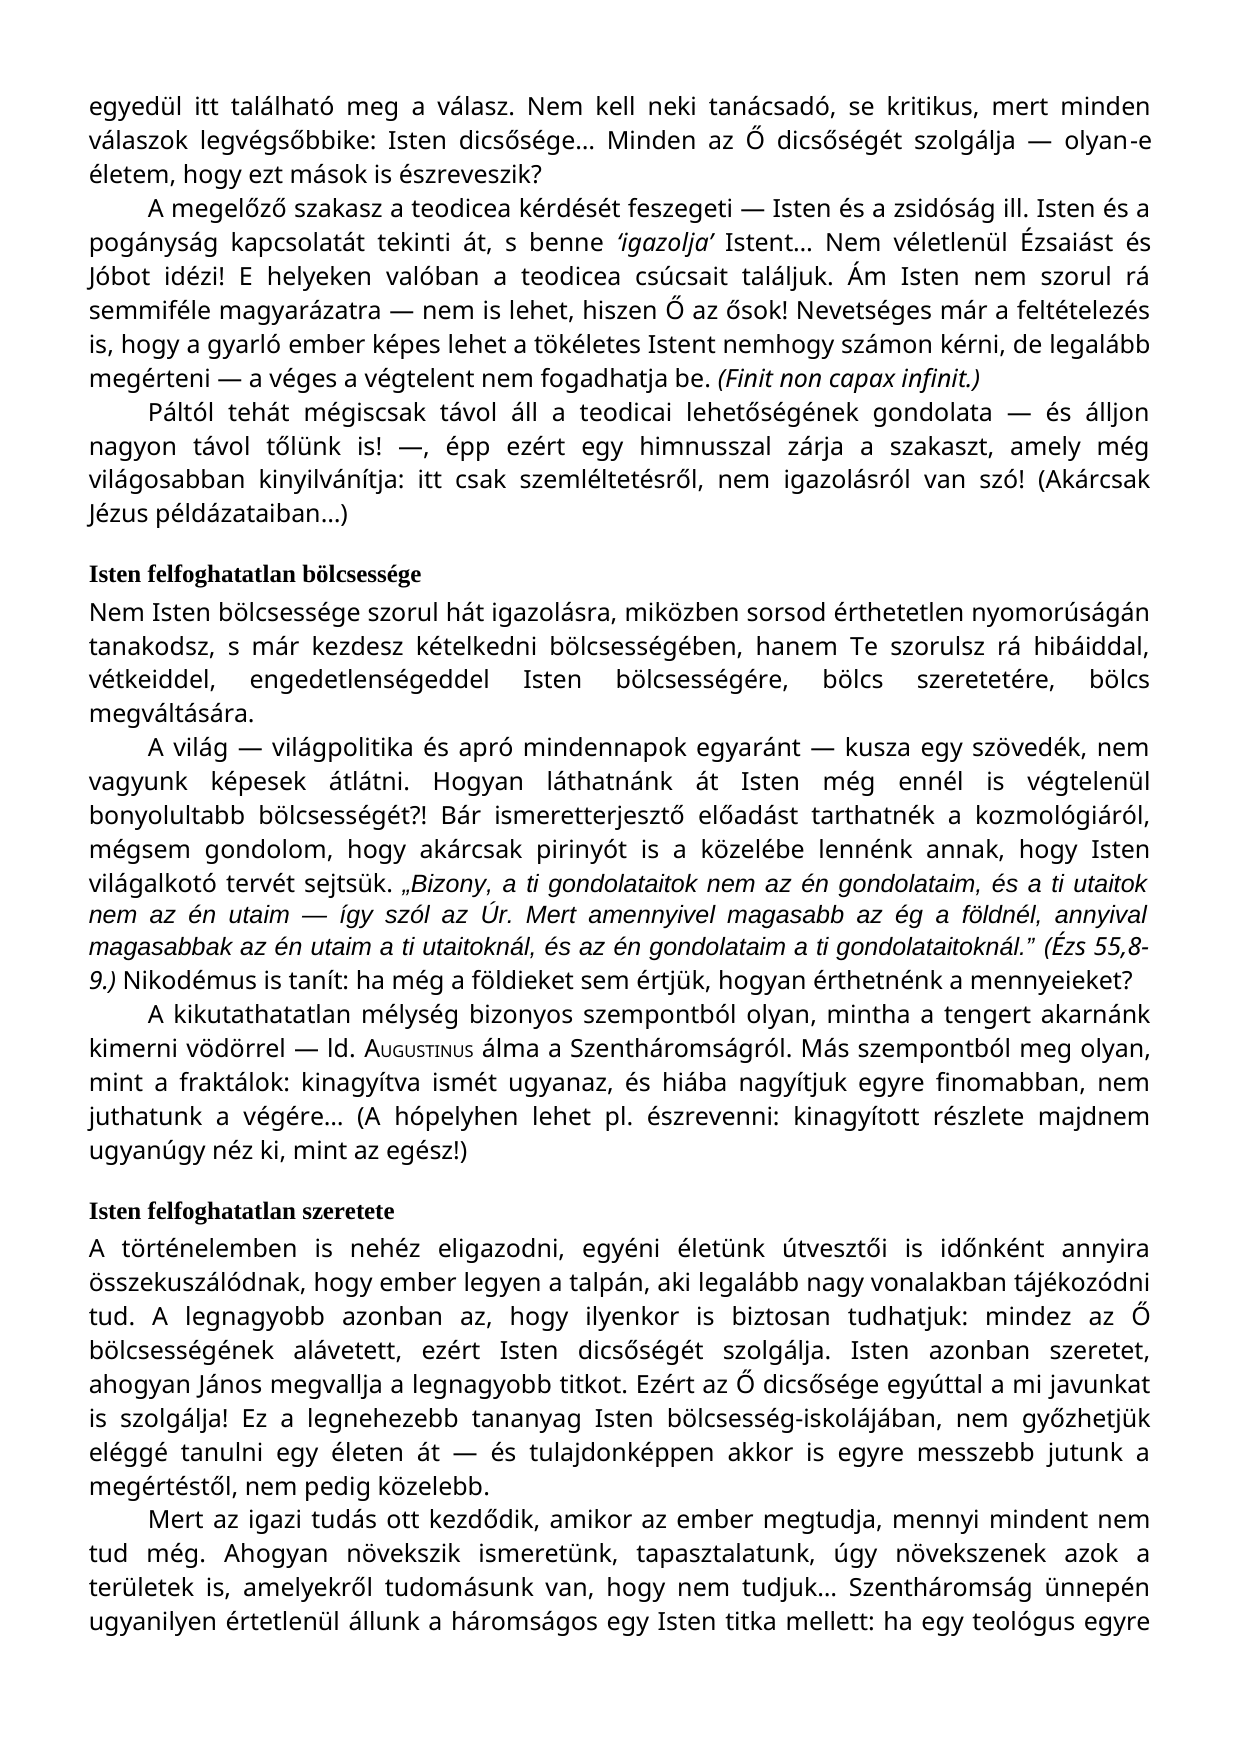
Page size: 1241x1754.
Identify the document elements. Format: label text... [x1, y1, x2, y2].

text Nem Isten bölcsessége szorul hát igazolásra, miközben sorsod érthetetlen nyomorúságán tanakodsz, s már kezdesz kételkedni bölcsességében, hanem Te szorulsz rá hibáiddal, vétkeiddel, engedetlenségeddel Isten bölcsességére, bölcs szeretetére, bölcs megváltására. [88, 594, 1152, 730]
text A történelemben is nehéz eligazodni, egyéni életünk útvesztői is időnként annyira összekuszálódnak, hogy ember legyen a talpán, aki legalább nagy vonalakban tájékozódni tud. A legnagyobb azonban az, hogy ilyenkor is biztosan tudhatjuk: mindez az Ő bölcsességének alávetett, ezért Isten dicsőségét szolgálja. Isten azonban szeretet, ahogyan János megvallja a legnagyobb titkot. Ezért az Ő dicsősége egyúttal a mi javunkat is szolgálja! Ez a legnehezebb tananyag Isten bölcsesség-iskolájában, nem győzhetjük eléggé tanulni egy életen át — és tulajdonképpen akkor is egyre messzebb jutunk a megértéstől, nem pedig közelebb. [88, 1230, 1152, 1502]
subtitle Isten felfoghatatlan bölcsessége [88, 559, 1152, 588]
subtitle Isten felfoghatatlan szeretete [88, 1196, 1152, 1224]
text A világ — világpolitika és apró mindennapok egyaránt — kusza egy szövedék, nem vagyunk képesek átlátni. Hogyan láthatnánk át Isten még ennél is végtelenül bonyolultabb bölcsességét?! Bár ismeretterjesztő előadást tarthatnék a kozmológiáról, mégsem gondolom, hogy akárcsak pirinyót is a közelébe lennénk annak, hogy Isten világalkotó tervét sejtsük. „Bizony, a ti gondolataitok nem az én gondolataim, és a ti utaitok nem az én utaim — így szól az Úr. Mert amennyivel magasabb az ég a földnél, annyival magasabbak az én utaim a ti utaitoknál, és az én gondolataim a ti gondolataitoknál.” (Ézs 55,8-9.) Nikodémus is tanít: ha még a földieket sem értjük, hogyan érthetnénk a mennyeieket? [88, 730, 1152, 996]
text A megelőző szakasz a teodicea kérdését feszegeti — Isten és a zsidóság ill. Isten és a pogányság kapcsolatát tekinti át, s benne ‘igazolja’ Istent… Nem véletlenül Ézsaiást és Jóbot idézi! E helyeken valóban a teodicea csúcsait találjuk. Ám Isten nem szorul rá semmiféle magyarázatra — nem is lehet, hiszen Ő az ősok! Nevetséges már a feltételezés is, hogy a gyarló ember képes lehet a tökéletes Istent nemhogy számon kérni, de legalább megérteni — a véges a végtelent nem fogadhatja be. (Finit non capax infinit.) [88, 190, 1152, 394]
text A kikutathatatlan mélység bizonyos szempontból olyan, mintha a tengert akarnánk kimerni vödörrel — ld. Augustinus álma a Szentháromságról. Más szempontból meg olyan, mint a fraktálok: kinagyítva ismét ugyanaz, és hiába nagyítjuk egyre finomabban, nem juthatunk a végére… (A hópelyhen lehet pl. észrevenni: kinagyított részlete majdnem ugyanúgy néz ki, mint az egész!) [88, 996, 1152, 1166]
text Páltól tehát mégiscsak távol áll a teodicai lehetőségének gondolata — és álljon nagyon távol tőlünk is! —, épp ezért egy himnusszal zárja a szakaszt, amely még világosabban kinyilvánítja: itt csak szemléltetésről, nem igazolásról van szó! (Akárcsak Jézus példázataiban…) [88, 394, 1152, 530]
text Mert az igazi tudás ott kezdődik, amikor az ember megtudja, mennyi mindent nem tud még. Ahogyan növekszik ismeretünk, tapasztalatunk, úgy növekszenek azok a területek is, amelyekről tudomásunk van, hogy nem tudjuk… Szentháromság ünnepén ugyanilyen értetlenül állunk a háromságos egy Isten titka mellett: ha egy teológus egyre [88, 1502, 1152, 1638]
text egyedül itt található meg a válasz. Nem kell neki tanácsadó, se kritikus, mert minden válaszok legvégsőbbike: Isten dicsősége… Minden az Ő dicsőségét szolgálja — olyan‑e életem, hogy ezt mások is észreveszik? [88, 88, 1152, 190]
